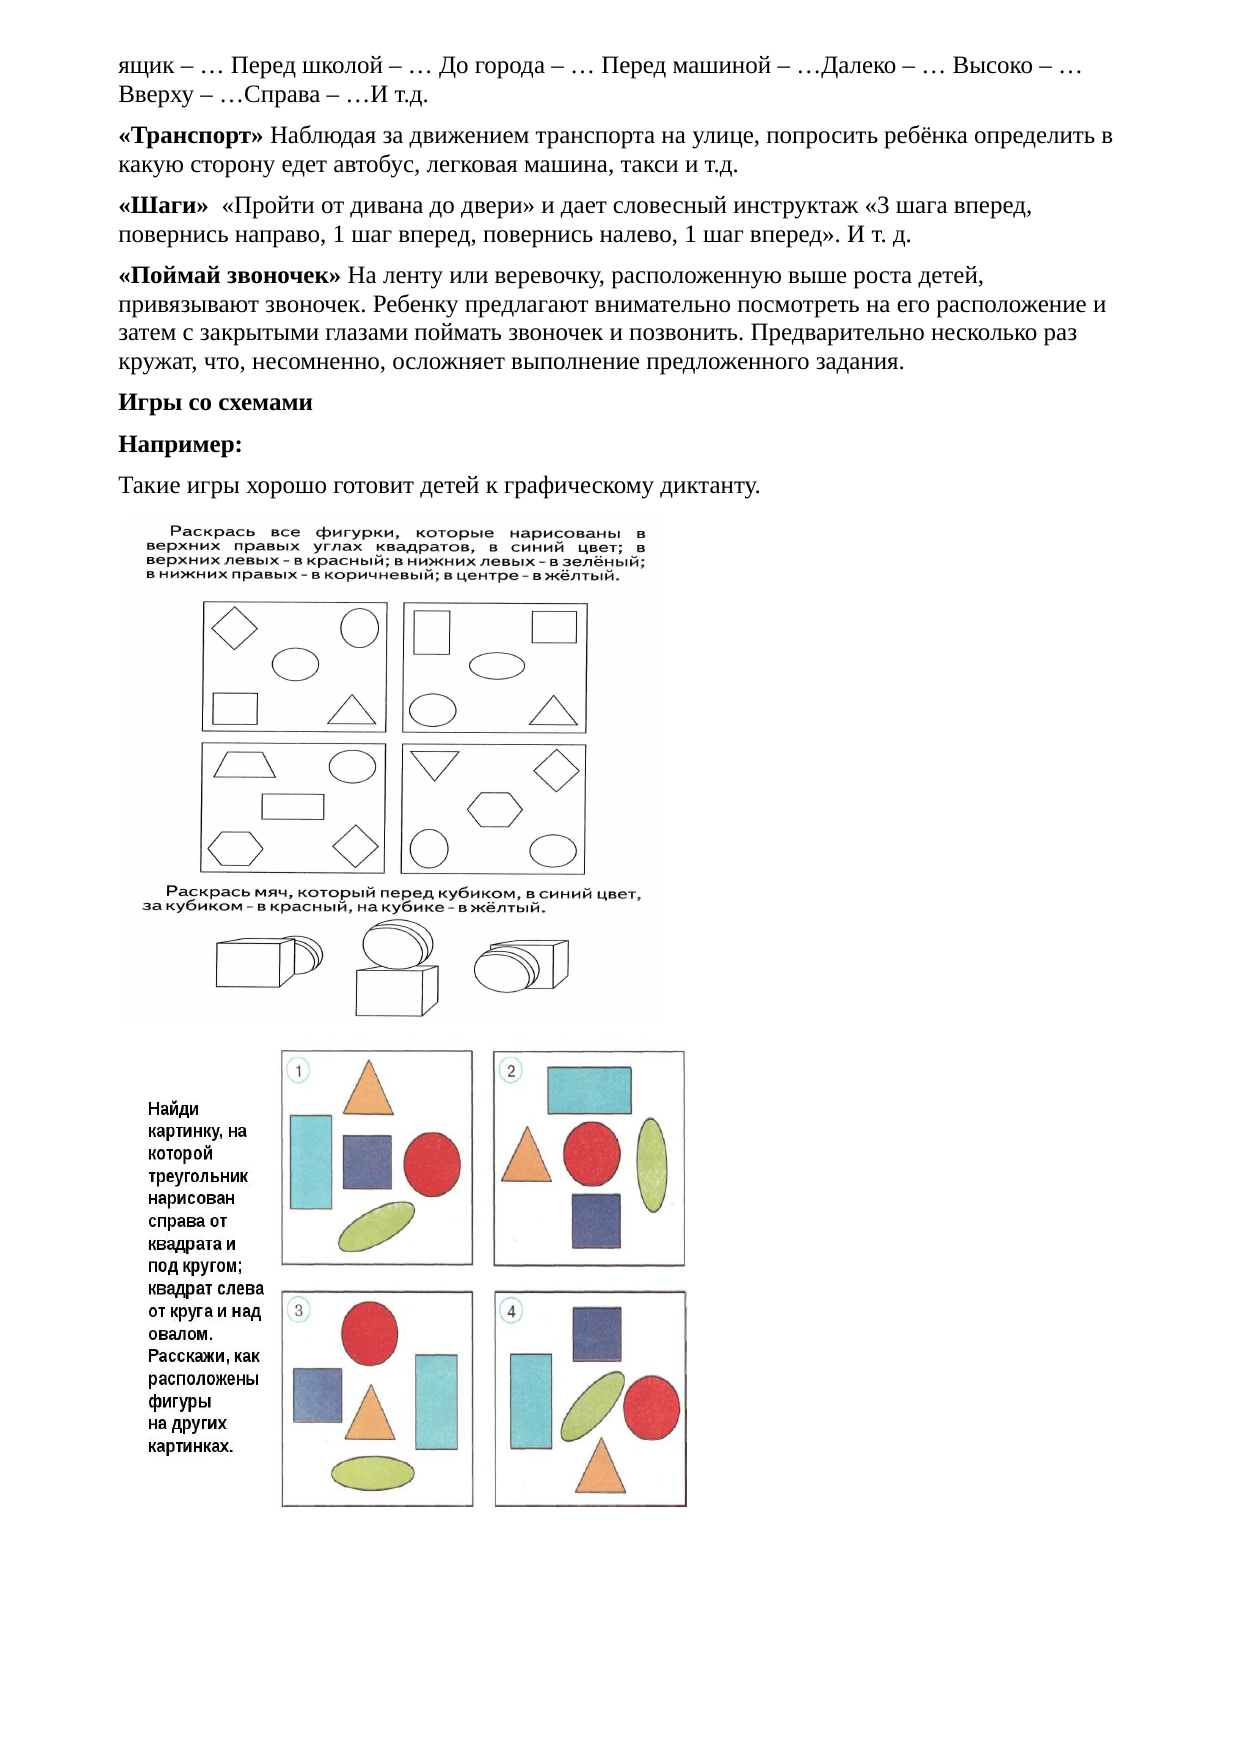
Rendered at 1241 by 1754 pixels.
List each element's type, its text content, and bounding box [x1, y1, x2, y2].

text «Шаги» «Пройти от дивана до двери» и дает словесный инструктаж «3 шага вперед, повернись направо, 1 шаг вперед, повернись налево, 1 шаг вперед». И т. д. [118, 190, 1122, 247]
text Такие игры хорошо готовит детей к графическому диктанту. [118, 470, 1122, 499]
text Например: [118, 429, 1122, 457]
text Игры со схемами [118, 387, 1122, 416]
text «Транспорт» Наблюдая за движением транспорта на улице, попросить ребёнка определить в какую сторону едет автобус, легковая машина, такси и т.д. [118, 120, 1122, 177]
picture [112, 518, 698, 1531]
text «Поймай звоночек» На ленту или веревочку, расположенную выше роста детей, привязывают звоночек. Ребенку предлагают внимательно посмотреть на его расположение и затем с закрытыми глазами поймать звоночек и позвонить. Предварительно несколько раз кружат, что, несомненно, осложняет выполнение предложенного задания. [118, 260, 1122, 375]
text ящик – … Перед школой – … До города – … Перед машиной – …Далеко – … Высоко – …Вверху – …Справа – …И т.д. [118, 50, 1122, 107]
